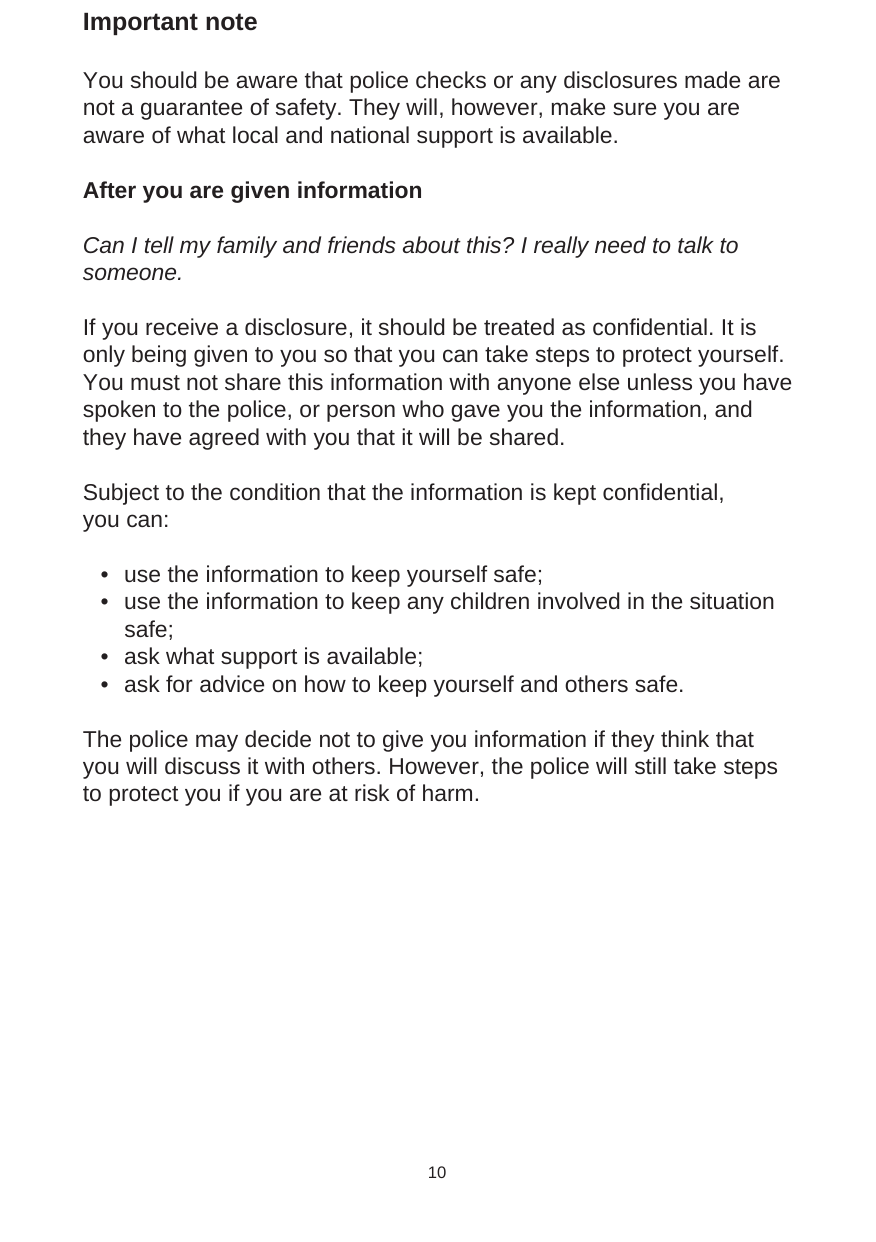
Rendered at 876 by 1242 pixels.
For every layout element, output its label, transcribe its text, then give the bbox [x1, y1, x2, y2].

text • ask what support is available; [100, 643, 804, 669]
text • use the information to keep yourself safe; [100, 561, 804, 587]
text Subject to the condition that the information is kept confidential, you can: [83, 478, 732, 532]
text You should be aware that police checks or any disclosures made are not a guarantee of safety. They will, however, make sure you are aware of what local and national support is available. [83, 67, 786, 148]
text After you are given information [83, 177, 804, 203]
text Important note [83, 7, 804, 35]
text • use the information to keep any children involved in the situation safe; [100, 588, 782, 642]
text Can I tell my family and friends about this? I really need to talk to someone. [83, 232, 746, 285]
text • ask for advice on how to keep yourself and others safe. [100, 671, 804, 697]
text The police may decide not to give you information if they think that you will discuss it with others. However, the police will still take steps to protect you if you are at risk of harm. [83, 726, 784, 807]
text If you receive a disclosure, it should be treated as confidential. It is only being given to you so that you can take steps to protect yourself. You must not share this information with anyone else unless you have spoken to the police, or person who gave you the information, and they have agreed with you that it will be shared. [83, 314, 797, 450]
